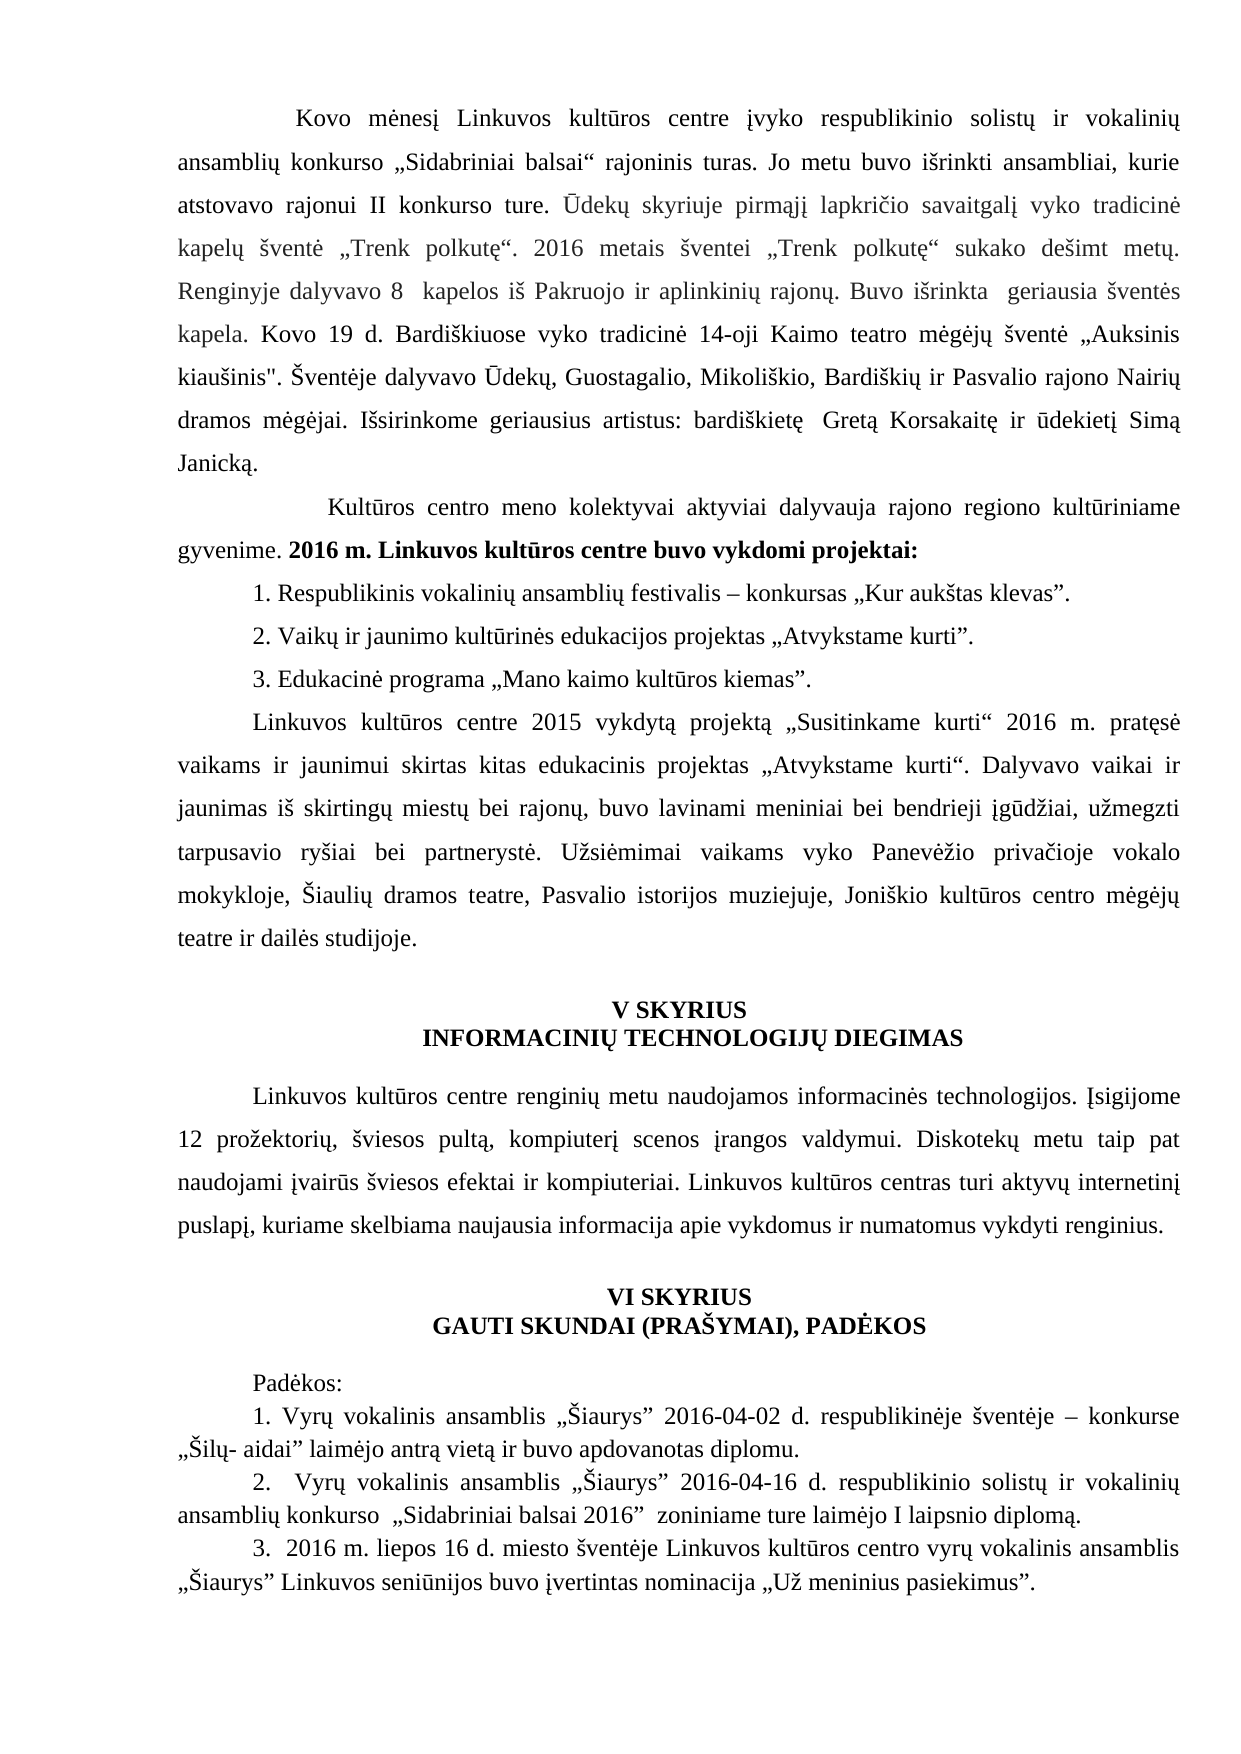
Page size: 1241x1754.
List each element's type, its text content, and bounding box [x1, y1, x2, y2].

text 3. 2016 m. liepos 16 d. miesto šventėje Linkuvos kultūros centro vyrų vokalinis ansamblis „Šiaurys” Linkuvos seniūnijos buvo įvertintas nominacija „Už meninius pasiekimus”. [177, 1533, 1181, 1595]
text GAUTI SKUNDAI (PRAŠYMAI), PADĖKOS [177, 1311, 1181, 1340]
text 2. Vyrų vokalinis ansamblis „Šiaurys” 2016-04-16 d. respublikinio solistų ir vokalinių ansamblių konkurso „Sidabriniai balsai 2016” zoniniame ture laimėjo I laipsnio diplomą. [177, 1467, 1181, 1529]
text INFORMACINIŲ TECHNOLOGIJŲ DIEGIMAS [177, 1023, 1181, 1052]
text VI SKYRIUS [177, 1282, 1181, 1311]
text Kultūros centro meno kolektyvai aktyviai dalyvauja rajono regiono kultūriniame gyvenime. 2016 m. Linkuvos kultūros centre buvo vykdomi projektai: [177, 492, 1181, 563]
text Linkuvos kultūros centre 2015 vykdytą projektą „Susitinkame kurti“ 2016 m. pratęsė vaikams ir jaunimui skirtas kitas edukacinis projektas „Atvykstame kurti“. Dalyvavo vaikai ir jaunimas iš skirtingų miestų bei rajonų, buvo lavinami meniniai bei bendrieji įgūdžiai, užmegzti tarpusavio ryšiai bei partnerystė. Užsiėmimai vaikams vyko Panevėžio privačioje vokalo mokykloje, Šiaulių dramos teatre, Pasvalio istorijos muziejuje, Joniškio kultūros centro mėgėjų teatre ir dailės studijoje. [177, 707, 1181, 952]
text Kovo mėnesį Linkuvos kultūros centre įvyko respublikinio solistų ir vokalinių ansamblių konkurso „Sidabriniai balsai“ rajoninis turas. Jo metu buvo išrinkti ansambliai, kurie atstovavo rajonui II konkurso ture. Ūdekų skyriuje pirmąjį lapkričio savaitgalį vyko tradicinė kapelų šventė „Trenk polkutę“. 2016 metais šventei „Trenk polkutę“ sukako dešimt metų. Renginyje dalyvavo 8 kapelos iš Pakruojo ir aplinkinių rajonų. Buvo išrinkta geriausia šventės kapela. Kovo 19 d. Bardiškiuose vyko tradicinė 14-oji Kaimo teatro mėgėjų šventė „Auksinis kiaušinis". Šventėje dalyvavo Ūdekų, Guostagalio, Mikoliškio, Bardiškių ir Pasvalio rajono Nairių dramos mėgėjai. Išsirinkome geriausius artistus: bardiškietę Gretą Korsakaitę ir ūdekietį Simą Janicką. [177, 103, 1181, 477]
text 2. Vaikų ir jaunimo kultūrinės edukacijos projektas „Atvykstame kurti”. [177, 621, 1181, 650]
text Linkuvos kultūros centre renginių metu naudojamos informacinės technologijos. Įsigijome 12 prožektorių, šviesos pultą, kompiuterį scenos įrangos valdymui. Diskotekų metu taip pat naudojami įvairūs šviesos efektai ir kompiuteriai. Linkuvos kultūros centras turi aktyvų internetinį puslapį, kuriame skelbiama naujausia informacija apie vykdomus ir numatomus vykdyti renginius. [177, 1081, 1181, 1239]
text Padėkos: [177, 1368, 1181, 1397]
text 3. Edukacinė programa „Mano kaimo kultūros kiemas”. [177, 664, 1181, 693]
text V SKYRIUS [177, 995, 1181, 1023]
text 1. Vyrų vokalinis ansamblis „Šiaurys” 2016-04-02 d. respublikinėje šventėje – konkurse „Šilų- aidai” laimėjo antrą vietą ir buvo apdovanotas diplomu. [177, 1401, 1181, 1463]
text 1. Respublikinis vokalinių ansamblių festivalis – konkursas „Kur aukštas klevas”. [177, 578, 1181, 607]
